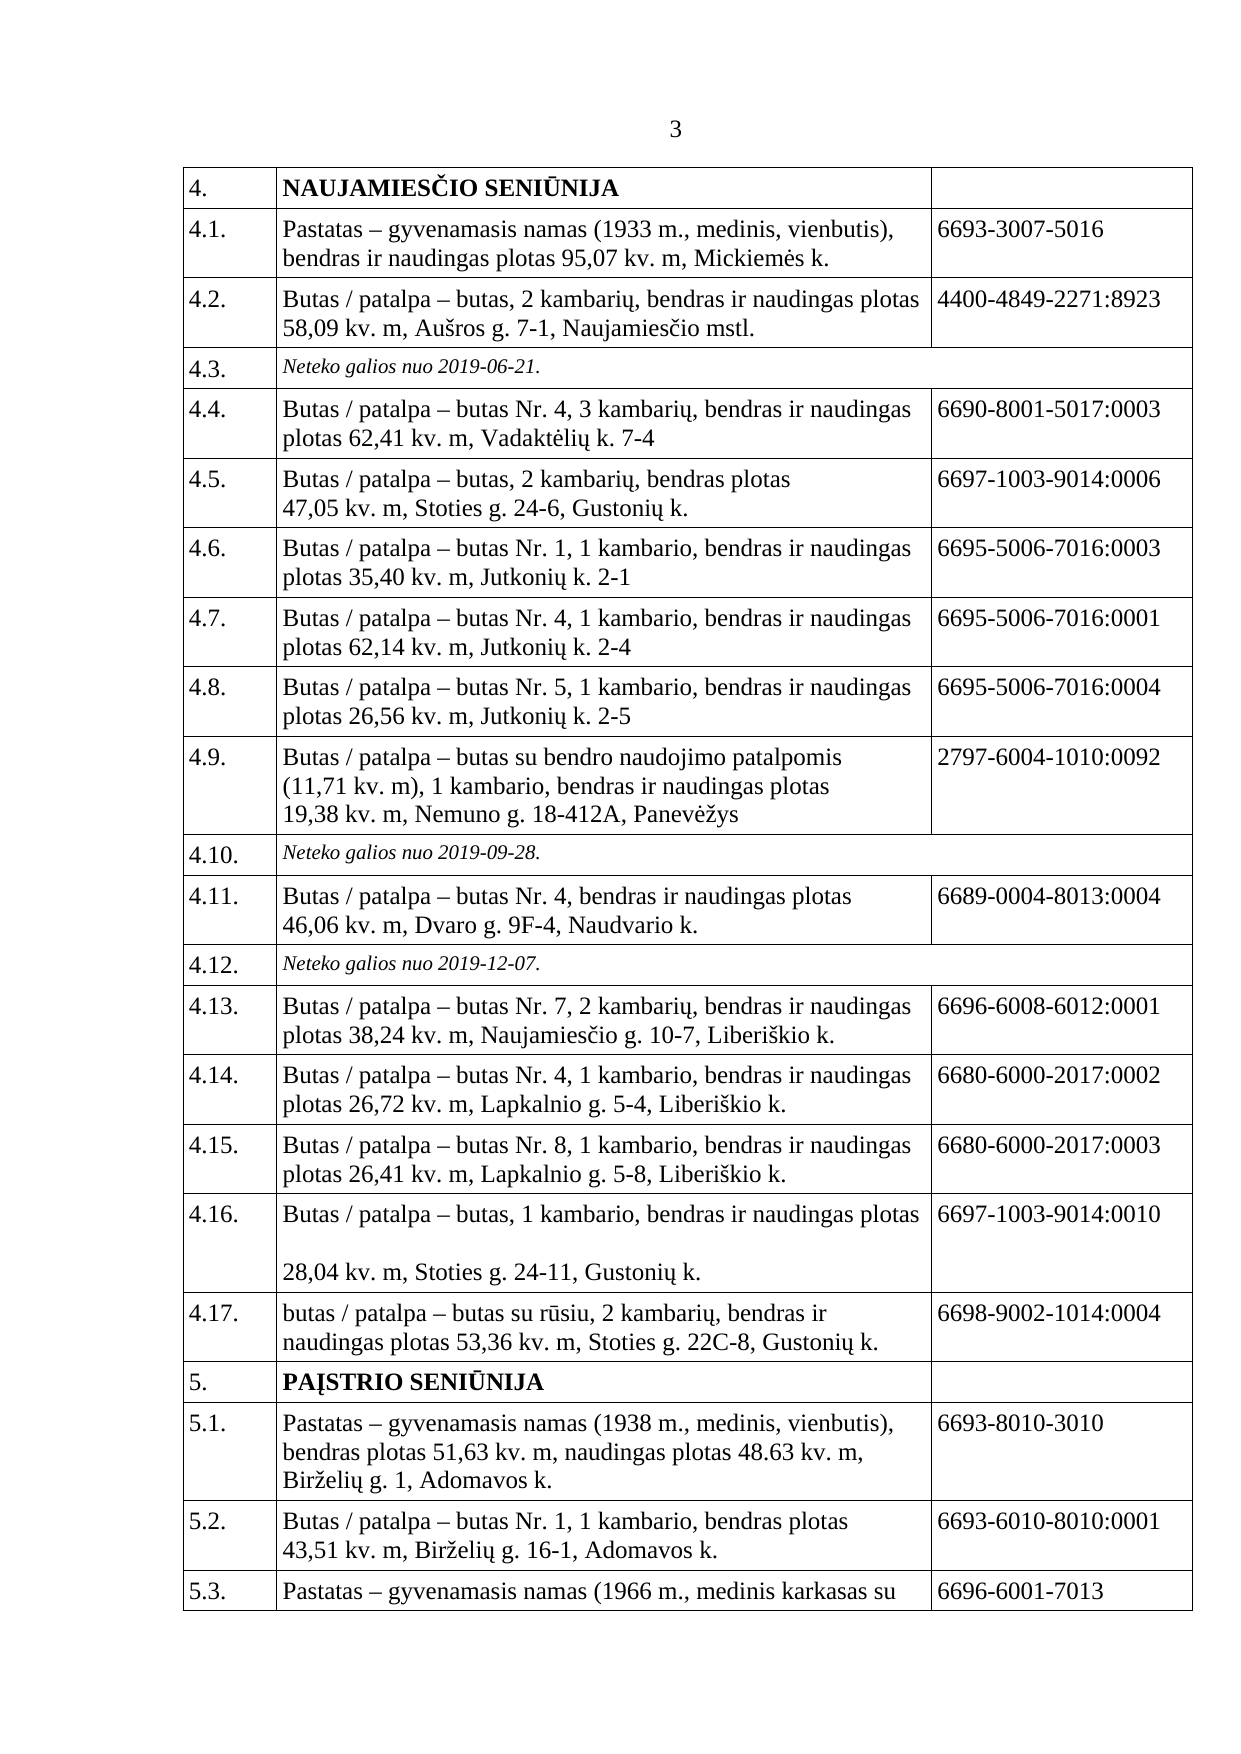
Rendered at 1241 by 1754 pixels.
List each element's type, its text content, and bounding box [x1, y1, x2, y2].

table_cell 5.1. [184, 1403, 276, 1500]
table_cell 4. [184, 168, 276, 208]
table_cell Butas / patalpa – butas Nr. 8, 1 kambario, bendras ir naudingas plotas 26,41 kv. m, Lapkalnio g. 5-8, Liberiškio k. [277, 1125, 931, 1193]
table_cell 6693-8010-3010 [932, 1403, 1192, 1500]
table_cell 6697-1003-9014:0006 [932, 459, 1192, 527]
table_cell 4.1. [184, 209, 276, 277]
table_cell 4.9. [184, 737, 276, 834]
table_cell Butas / patalpa – butas Nr. 4, 1 kambario, bendras ir naudingas plotas 26,72 kv. m, Lapkalnio g. 5-4, Liberiškio k. [277, 1055, 931, 1124]
table_cell Pastatas – gyvenamasis namas (1938 m., medinis, vienbutis), bendras plotas 51,63 kv. m, naudingas plotas 48.63 kv. m, Birželių g. 1, Adomavos k. [277, 1403, 931, 1500]
table_cell Butas / patalpa – butas Nr. 4, bendras ir naudingas plotas 46,06 kv. m, Dvaro g. 9F-4, Naudvario k. [277, 876, 931, 944]
table_cell Neteko galios nuo 2019-06-21. [277, 348, 1192, 388]
table_cell 6695-5006-7016:0003 [932, 528, 1192, 597]
table_cell 6695-5006-7016:0001 [932, 598, 1192, 666]
table_cell 4.5. [184, 459, 276, 527]
table_cell 6696-6001-7013 [932, 1571, 1192, 1610]
table_cell 4.17. [184, 1293, 276, 1361]
table_cell 4.8. [184, 667, 276, 736]
table_cell 4.15. [184, 1125, 276, 1193]
table_cell 6697-1003-9014:0010 [932, 1194, 1192, 1292]
table_cell 6689-0004-8013:0004 [932, 876, 1192, 944]
table_cell 6680-6000-2017:0003 [932, 1125, 1192, 1193]
table_cell Pastatas – gyvenamasis namas (1933 m., medinis, vienbutis), bendras ir naudingas plotas 95,07 kv. m, Mickiemės k. [277, 209, 931, 277]
table_cell 4.6. [184, 528, 276, 597]
table_cell 6693-6010-8010:0001 [932, 1501, 1192, 1569]
table_cell 6696-6008-6012:0001 [932, 986, 1192, 1054]
table_cell Butas / patalpa – butas Nr. 4, 1 kambario, bendras ir naudingas plotas 62,14 kv. m, Jutkonių k. 2-4 [277, 598, 931, 666]
table_cell Butas / patalpa – butas Nr. 1, 1 kambario, bendras ir naudingas plotas 35,40 kv. m, Jutkonių k. 2-1 [277, 528, 931, 597]
table_cell 4400-4849-2271:8923 [932, 278, 1192, 347]
table_cell Butas / patalpa – butas, 1 kambario, bendras ir naudingas plotas 28,04 kv. m, Stoties g. 24-11, Gustonių k. [277, 1194, 931, 1292]
table_cell Butas / patalpa – butas Nr. 7, 2 kambarių, bendras ir naudingas plotas 38,24 kv. m, Naujamiesčio g. 10-7, Liberiškio k. [277, 986, 931, 1054]
table_cell 4.7. [184, 598, 276, 666]
table_cell 4.3. [184, 348, 276, 388]
table_cell Neteko galios nuo 2019-12-07. [277, 945, 1192, 985]
table_cell butas / patalpa – butas su rūsiu, 2 kambarių, bendras ir naudingas plotas 53,36 kv. m, Stoties g. 22C-8, Gustonių k. [277, 1293, 931, 1361]
table_cell 4.10. [184, 835, 276, 875]
table_cell Butas / patalpa – butas Nr. 4, 3 kambarių, bendras ir naudingas plotas 62,41 kv. m, Vadaktėlių k. 7-4 [277, 389, 931, 458]
table_cell 6680-6000-2017:0002 [932, 1055, 1192, 1124]
table_cell Pastatas – gyvenamasis namas (1966 m., medinis karkasas su [277, 1571, 931, 1610]
table_cell [932, 168, 1192, 208]
table_cell 4.13. [184, 986, 276, 1054]
table_cell 4.4. [184, 389, 276, 458]
table_cell PAĮSTRIO SENIŪNIJA [277, 1362, 931, 1402]
table_cell Neteko galios nuo 2019-09-28. [277, 835, 1192, 875]
table_cell Butas / patalpa – butas Nr. 1, 1 kambario, bendras plotas 43,51 kv. m, Birželių g. 16-1, Adomavos k. [277, 1501, 931, 1569]
table_cell Butas / patalpa – butas su bendro naudojimo patalpomis (11,71 kv. m), 1 kambario, bendras ir naudingas plotas 19,38 kv. m, Nemuno g. 18-412A, Panevėžys [277, 737, 931, 834]
table_cell NAUJAMIESČIO SENIŪNIJA [277, 168, 931, 208]
table_cell Butas / patalpa – butas Nr. 5, 1 kambario, bendras ir naudingas plotas 26,56 kv. m, Jutkonių k. 2-5 [277, 667, 931, 736]
table_cell 6698-9002-1014:0004 [932, 1293, 1192, 1361]
table_cell 5.2. [184, 1501, 276, 1569]
table_cell 6693-3007-5016 [932, 209, 1192, 277]
table_cell 4.14. [184, 1055, 276, 1124]
table_cell 2797-6004-1010:0092 [932, 737, 1192, 834]
table_cell 4.2. [184, 278, 276, 347]
table_cell Butas / patalpa – butas, 2 kambarių, bendras ir naudingas plotas 58,09 kv. m, Aušros g. 7-1, Naujamiesčio mstl. [277, 278, 931, 347]
table_cell 5. [184, 1362, 276, 1402]
table_cell 4.11. [184, 876, 276, 944]
table_cell [932, 1362, 1192, 1402]
table_cell Butas / patalpa – butas, 2 kambarių, bendras plotas 47,05 kv. m, Stoties g. 24-6, Gustonių k. [277, 459, 931, 527]
table_cell 5.3. [184, 1571, 276, 1610]
table_cell 4.12. [184, 945, 276, 985]
table_cell 4.16. [184, 1194, 276, 1292]
table_cell 6695-5006-7016:0004 [932, 667, 1192, 736]
table_cell 6690-8001-5017:0003 [932, 389, 1192, 458]
